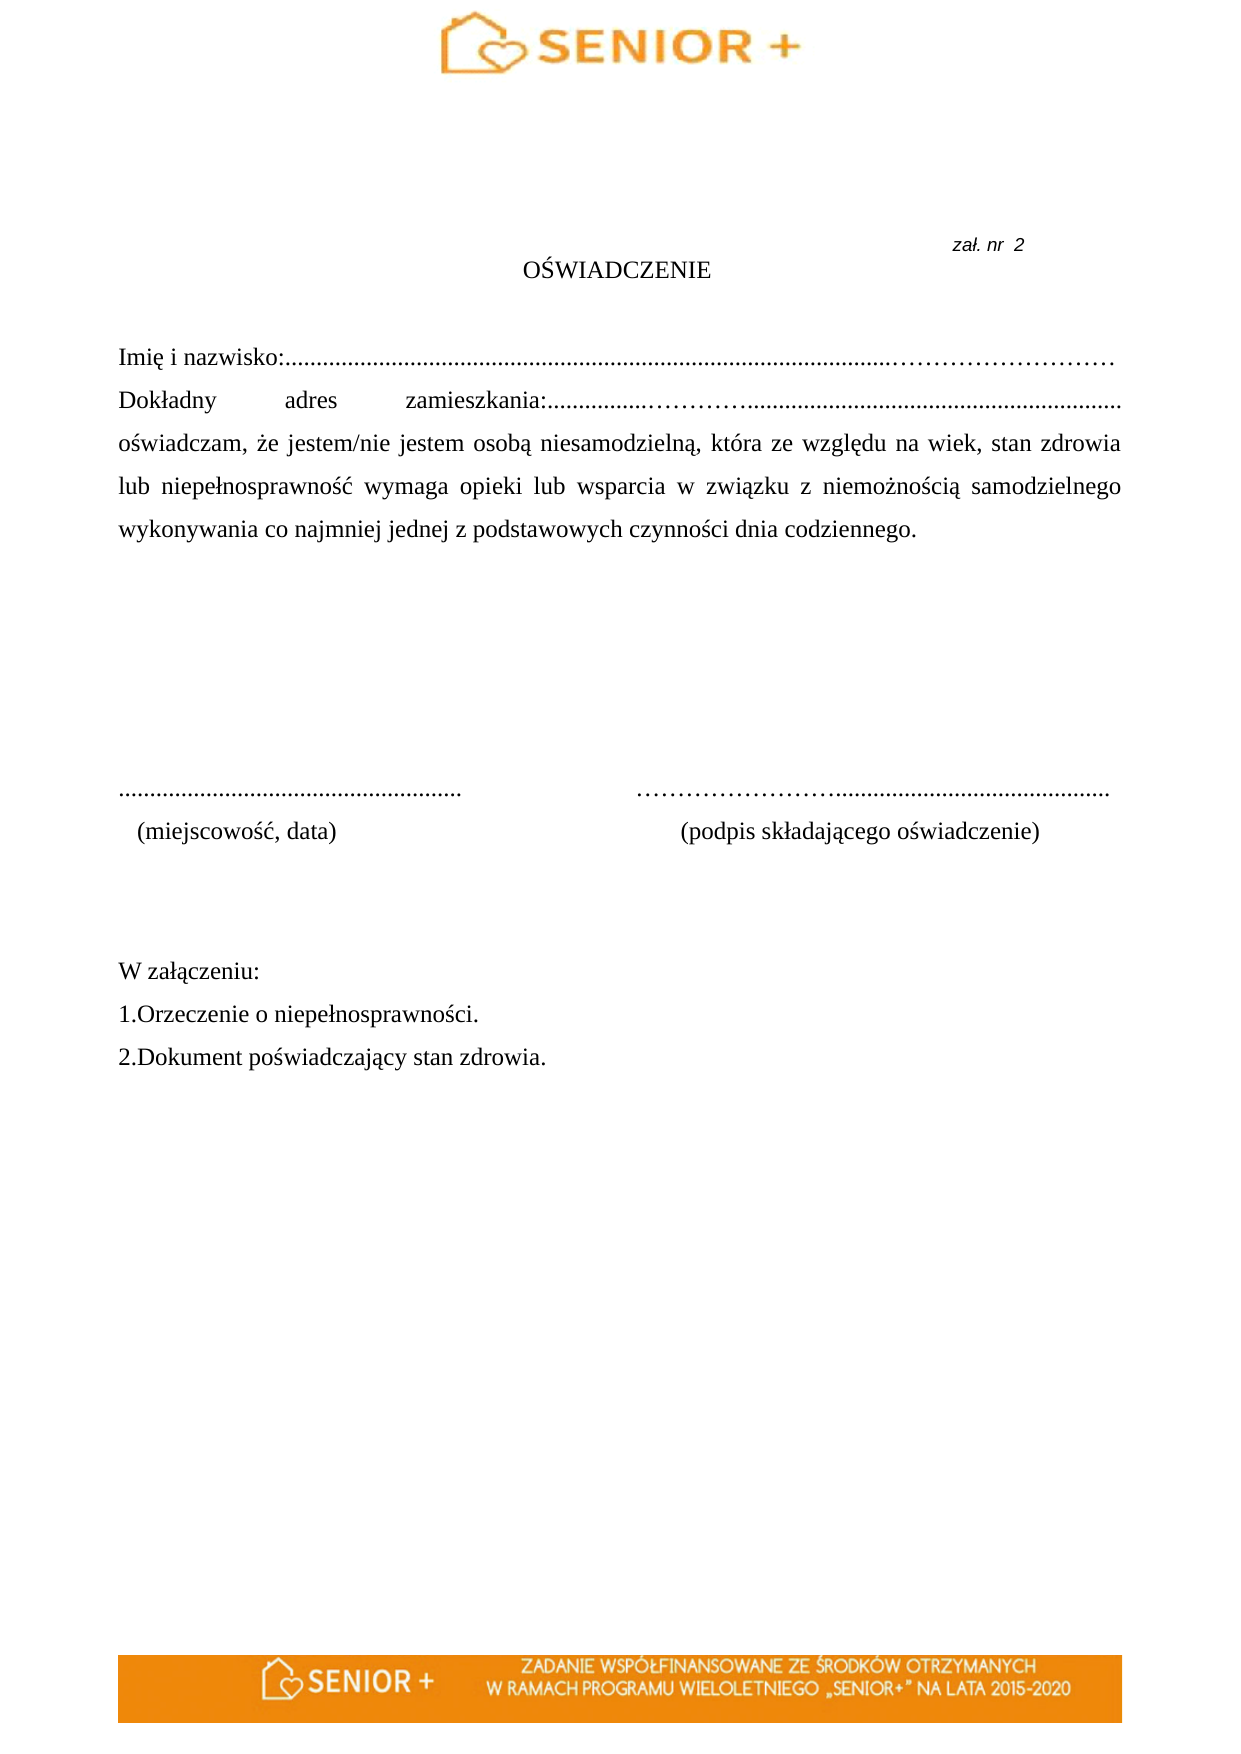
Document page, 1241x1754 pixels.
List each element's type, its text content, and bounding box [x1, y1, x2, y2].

text zał. nr 2 [118, 205, 1122, 255]
text (miejscowość, data) (podpis składającego oświadczenie) [118, 816, 1122, 845]
picture [418, 0, 822, 87]
text W załączeniu: [118, 956, 1122, 985]
text Dokładny adres zamieszkania:................…………............................................................ oświadczam, że jestem/nie jestem osobą niesamodzielną, która ze względu na wiek, stan zdrowia lub niepełnosprawność wymaga opieki lub wsparcia w związku z niemożnością samodzielnego wykonywania co najmniej jednej z podstawowych czynności dnia codziennego. [118, 385, 1122, 543]
text 1.Orzeczenie o niepełnosprawności. [118, 999, 1122, 1028]
text OŚWIADCZENIE [118, 255, 1122, 284]
picture [118, 1655, 1123, 1723]
text 2.Dokument poświadczający stan zdrowia. [118, 1042, 1122, 1071]
text ....................................................... ……………………............................................ [118, 773, 1122, 802]
text Imię i nazwisko:.................................................................................................……………………… [118, 342, 1122, 370]
